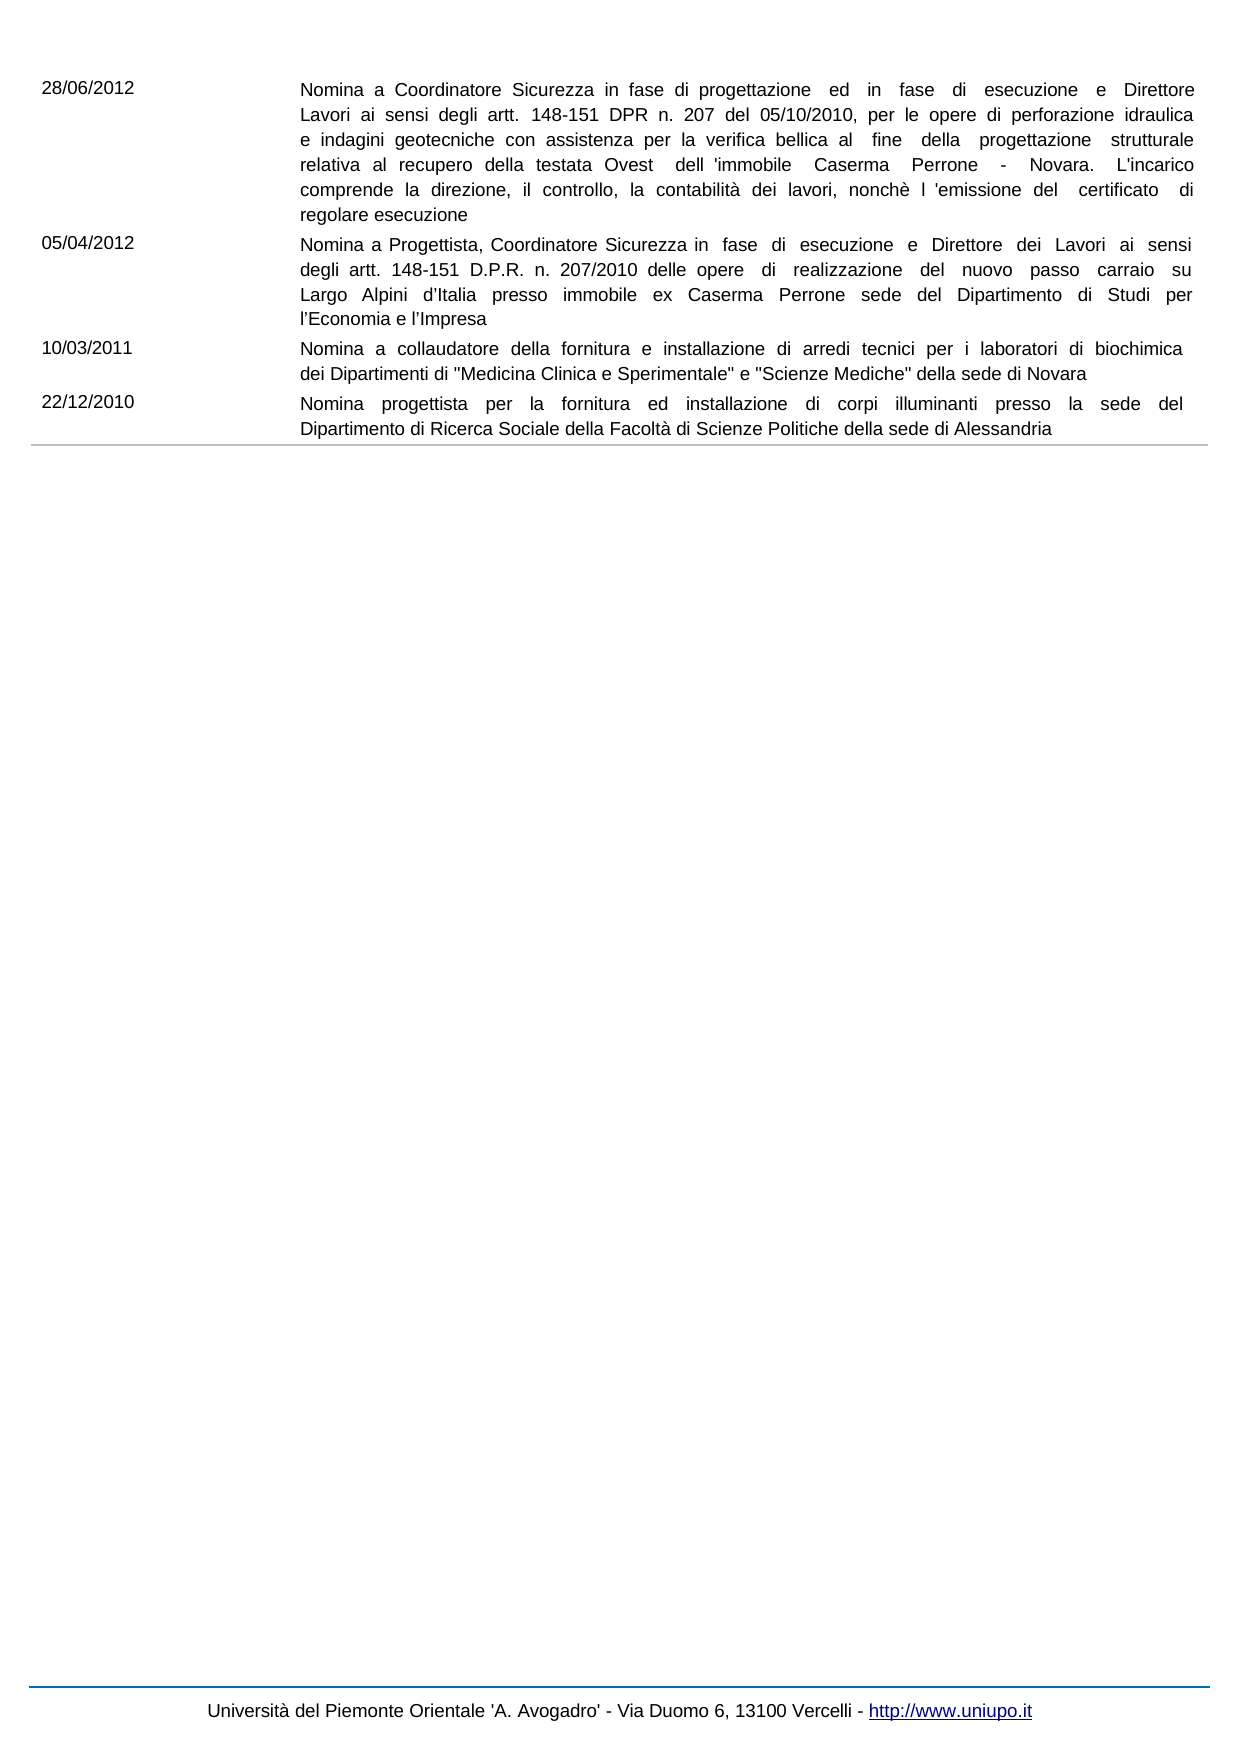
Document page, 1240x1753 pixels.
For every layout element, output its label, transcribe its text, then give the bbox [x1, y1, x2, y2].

table_cell [171, 334, 284, 389]
table_cell Nomina a collaudatore della fornitura e installazione di arredi tecnici per i laboratori di biochimica dei Dipartimenti di "Medicina Clinica e Sperimentale" e "Scienze Mediche" della sede di Novara [285, 334, 1208, 389]
table_cell Nomina progettista per la fornitura ed installazione di corpi illuminanti presso la sede del Dipartimento di Ricerca Sociale della Facoltà di Scienze Politiche della sede di Alessandria [285, 389, 1208, 444]
table_cell 22/12/2010 [37, 389, 171, 444]
table_cell [171, 75, 284, 230]
table_cell 28/06/2012 [37, 75, 171, 230]
table_cell [171, 230, 284, 334]
table_cell 05/04/2012 [37, 230, 171, 334]
table_cell [31, 334, 37, 389]
table_cell 10/03/2011 [37, 334, 171, 389]
table_cell [31, 389, 37, 444]
table_cell Nomina a Coordinatore Sicurezza in fase di progettazione ed in fase di esecuzione e Direttore Lavori ai sensi degli artt. 148-151 DPR n. 207 del 05/10/2010, per le opere di perforazione idraulica e indagini geotecniche con assistenza per la verifica bellica al fine della progettazione strutturale relativa al recupero della testata Ovest dell 'immobile Caserma Perrone - Novara. L'incarico comprende la direzione, il controllo, la contabilità dei lavori, nonchè l 'emissione del certificato di regolare esecuzione [285, 75, 1208, 230]
table_cell [171, 389, 284, 444]
table_cell [31, 75, 37, 230]
table_cell [31, 230, 37, 334]
table_cell Nomina a Progettista, Coordinatore Sicurezza in fase di esecuzione e Direttore dei Lavori ai sensi degli artt. 148-151 D.P.R. n. 207/2010 delle opere di realizzazione del nuovo passo carraio su Largo Alpini d’Italia presso immobile ex Caserma Perrone sede del Dipartimento di Studi per l’Economia e l’Impresa [285, 230, 1208, 334]
